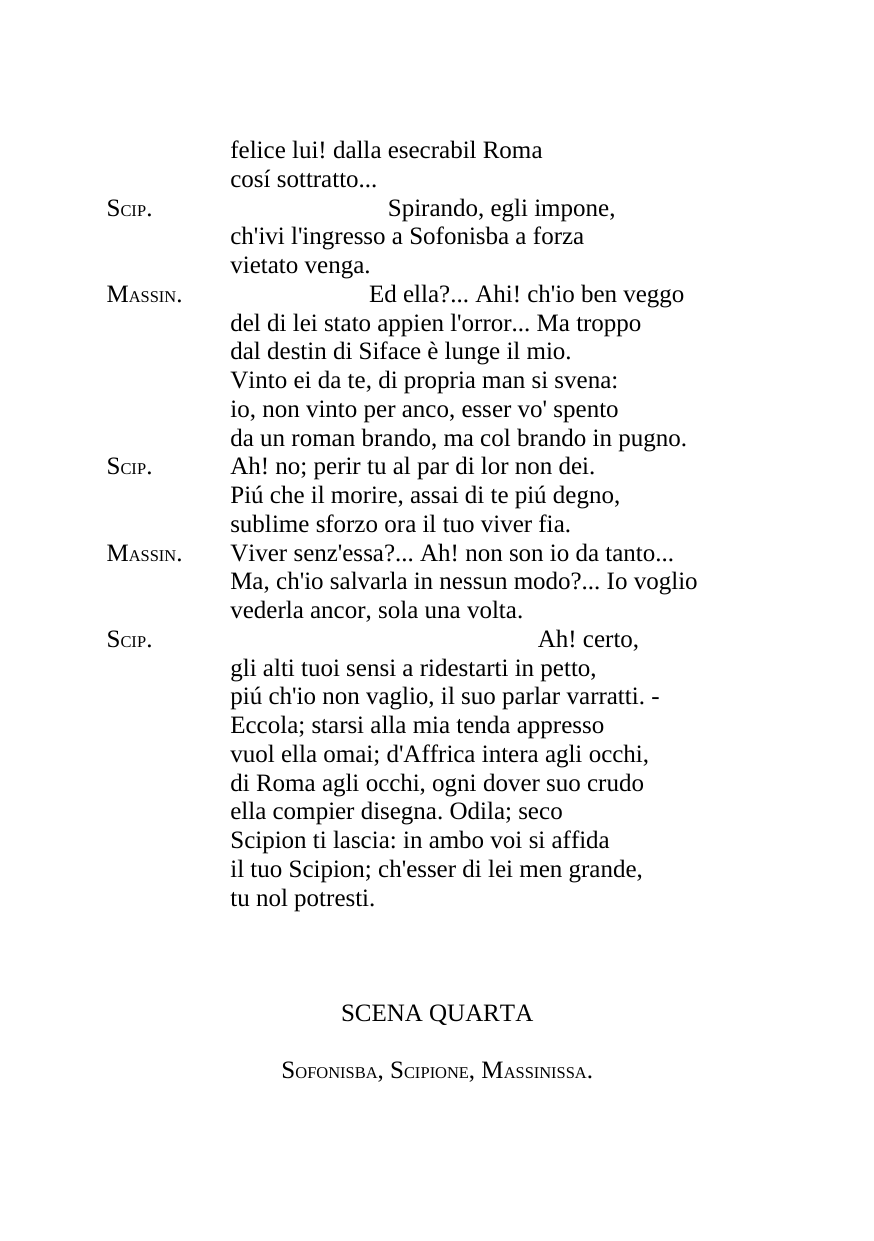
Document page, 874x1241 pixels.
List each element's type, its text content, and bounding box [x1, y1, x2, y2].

text SCENA QUARTA [106, 998, 768, 1026]
text Sofonisba, Scipione, Massinissa. [106, 1055, 768, 1084]
table_cell Viver senz'essa?... Ah! non son io da tanto... Ma, ch'io salvarla in nessun modo?... Io voglio vederla ancor, sola una volta. [219, 538, 866, 624]
table_cell Ah! no; perir tu al par di lor non dei. Piú che il morire, assai di te piú degno, sublime sforzo ora il tuo viver fia. [219, 451, 866, 538]
table_cell felice lui! dalla esecrabil Roma cosí sottratto... [219, 135, 866, 193]
table_cell Scip. [95, 624, 219, 911]
table_cell Scip. [95, 193, 219, 279]
table_cell Ah! certo, gli alti tuoi sensi a ridestarti in petto, piú ch'io non vaglio, il suo parlar varratti. - Eccola; starsi alla mia tenda appresso vuol ella omai; d'Affrica intera agli occhi, di Roma agli occhi, ogni dover suo crudo ella compier disegna. Odila; seco Scipion ti lascia: in ambo voi si affida il tuo Scipion; ch'esser di lei men grande, tu nol potresti. [219, 624, 866, 911]
table_cell Massin. [95, 538, 219, 624]
table_cell Massin. [95, 279, 219, 451]
table_cell Ed ella?... Ahi! ch'io ben veggo del di lei stato appien l'orror... Ma troppo dal destin di Siface è lunge il mio. Vinto ei da te, di propria man si svena: io, non vinto per anco, esser vo' spento da un roman brando, ma col brando in pugno. [219, 279, 866, 451]
table_cell Scip. [95, 451, 219, 538]
table_cell Spirando, egli impone, ch'ivi l'ingresso a Sofonisba a forza vietato venga. [219, 193, 866, 279]
table_cell [95, 135, 219, 193]
